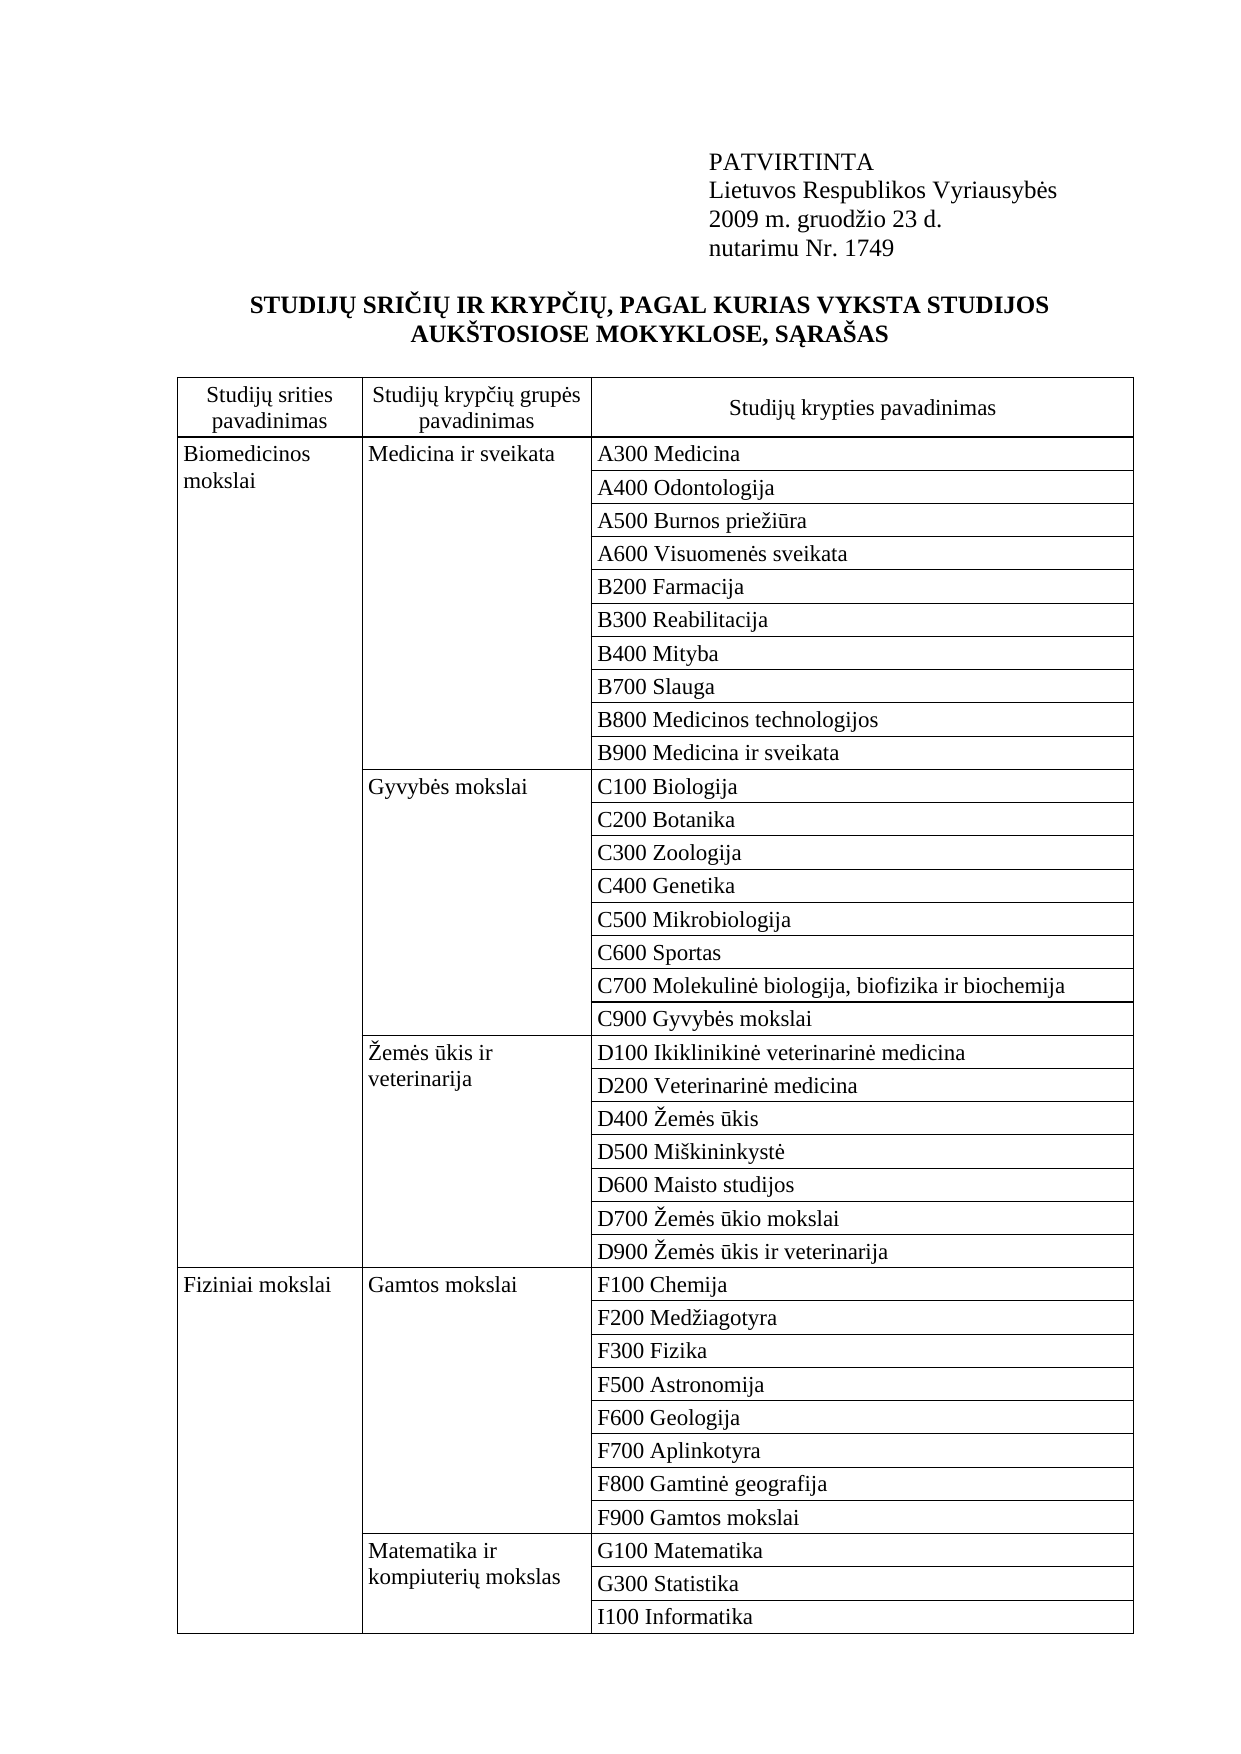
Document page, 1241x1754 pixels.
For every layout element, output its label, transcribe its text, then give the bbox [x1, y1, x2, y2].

text STUDIJŲ SRIČIŲ IR KRYPČIŲ, PAGAL KURIAS VYKSTA STUDIJOS AUKŠTOSIOSE MOKYKLOSE, SĄRAŠAS [177, 291, 1122, 348]
table_cell I100 Informatika [592, 1601, 1133, 1633]
table_cell C700 Molekulinė biologija, biofizika ir biochemija [592, 969, 1133, 1001]
table_cell D600 Maisto studijos [592, 1169, 1133, 1201]
table_cell F200 Medžiagotyra [592, 1301, 1133, 1334]
table_cell C400 Genetika [592, 870, 1133, 902]
table_cell C300 Zoologija [592, 836, 1133, 868]
table_cell A400 Odontologija [592, 471, 1133, 503]
table_cell C600 Sportas [592, 936, 1133, 968]
table_cell D500 Miškininkystė [592, 1135, 1133, 1167]
table_cell F600 Geologija [592, 1401, 1133, 1433]
table_cell A300 Medicina [592, 438, 1133, 470]
table_cell F100 Chemija [592, 1268, 1133, 1300]
table_cell Matematika ir kompiuterių mokslas [363, 1534, 591, 1633]
table_cell C500 Mikrobiologija [592, 903, 1133, 935]
table_cell Gamtos mokslai [363, 1268, 591, 1533]
table_cell D900 Žemės ūkis ir veterinarija [592, 1235, 1133, 1267]
table_cell B900 Medicina ir sveikata [592, 737, 1133, 769]
table_cell Gyvybės mokslai [363, 770, 591, 1034]
text 2009 m. gruodžio 23 d. [177, 204, 1122, 233]
table_cell F900 Gamtos mokslai [592, 1501, 1133, 1533]
table_cell A500 Burnos priežiūra [592, 504, 1133, 536]
table_header Studijų krypties pavadinimas [592, 378, 1133, 436]
table_cell B700 Slauga [592, 670, 1133, 702]
table_cell Žemės ūkis ir veterinarija [363, 1036, 591, 1267]
table_cell A600 Visuomenės sveikata [592, 537, 1133, 569]
table_cell D400 Žemės ūkis [592, 1102, 1133, 1134]
table_cell B800 Medicinos technologijos [592, 703, 1133, 736]
table_cell C100 Biologija [592, 770, 1133, 802]
table_cell Fiziniai mokslai [178, 1268, 362, 1633]
text Patvirtinta [177, 147, 1122, 176]
table_cell D700 Žemės ūkio mokslai [592, 1202, 1133, 1234]
table_cell D200 Veterinarinė medicina [592, 1069, 1133, 1101]
table_cell G300 Statistika [592, 1567, 1133, 1599]
table_cell Biomedicinos mokslai [178, 438, 362, 1267]
table_cell F700 Aplinkotyra [592, 1434, 1133, 1467]
text Lietuvos Respublikos Vyriausybės [177, 176, 1122, 204]
table_cell C200 Botanika [592, 803, 1133, 835]
text nutarimu Nr. 1749 [177, 233, 1122, 262]
table_cell F800 Gamtinė geografija [592, 1468, 1133, 1500]
table_cell G100 Matematika [592, 1534, 1133, 1566]
table_cell B200 Farmacija [592, 570, 1133, 603]
table_cell C900 Gyvybės mokslai [592, 1003, 1133, 1034]
table_cell F500 Astronomija [592, 1368, 1133, 1400]
table_header Studijų srities pavadinimas [178, 378, 362, 436]
table_cell B300 Reabilitacija [592, 604, 1133, 636]
table_cell D100 Ikiklinikinė veterinarinė medicina [592, 1036, 1133, 1068]
table_header Studijų krypčių grupės pavadinimas [363, 378, 591, 436]
table_cell Medicina ir sveikata [363, 438, 591, 769]
table_cell B400 Mityba [592, 637, 1133, 669]
table_cell F300 Fizika [592, 1335, 1133, 1367]
